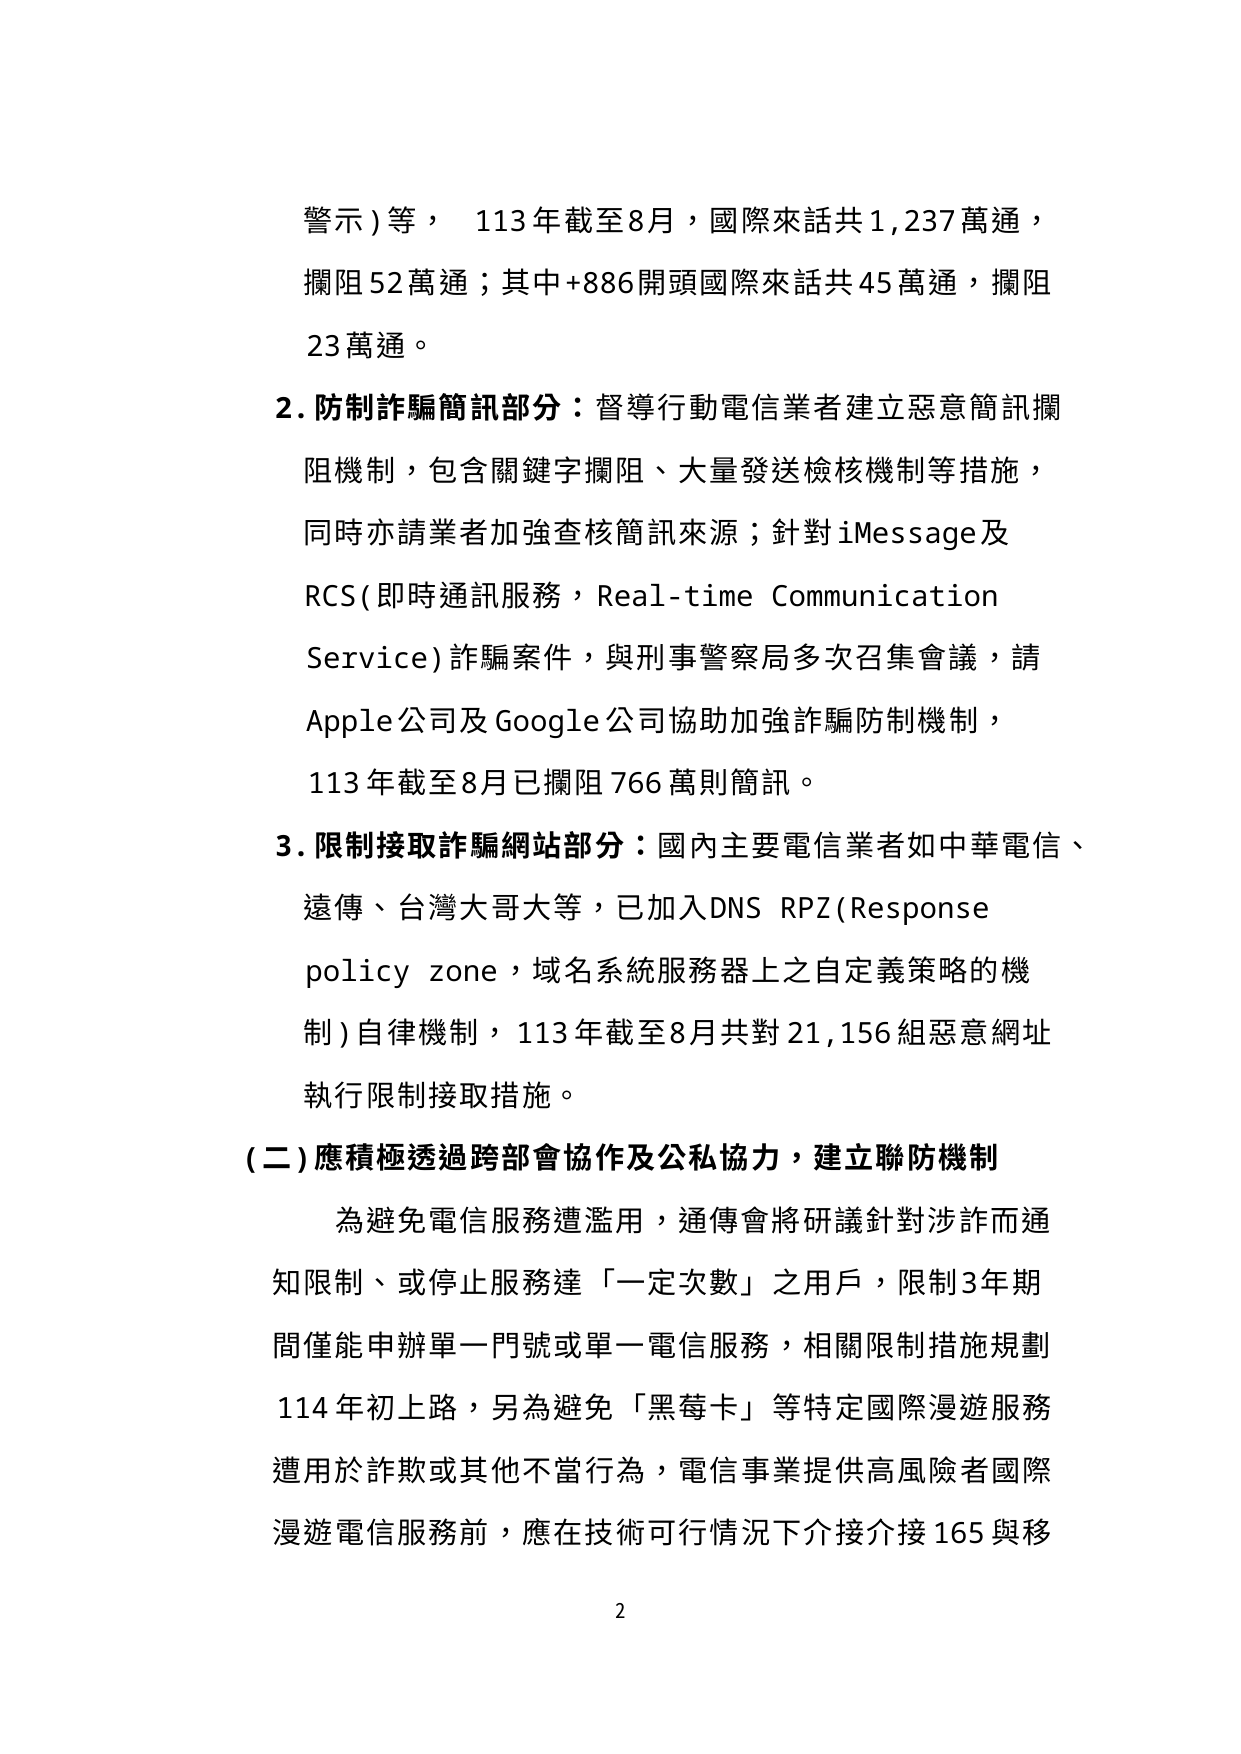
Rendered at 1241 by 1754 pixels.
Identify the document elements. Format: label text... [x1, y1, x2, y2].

text 2.防制詐騙簡訊部分：督導行動電信業者建立惡意簡訊攔阻機制，包含關鍵字攔阻、大量發送檢核機制等措施，同時亦請業者加強查核簡訊來源；針對iMessage及RCS(即時通訊服務，Real-time Communication Service)詐騙案件，與刑事警察局多次召集會議，請Apple公司及Google公司協助加強詐騙防制機制，113年截至8月已攔阻766萬則簡訊。 [266, 365, 1063, 802]
text 警示)等， 113年截至8月，國際來話共1,237萬通，攔阻52萬通；其中+886開頭國際來話共45萬通，攔阻23萬通。 [266, 177, 1063, 365]
text (二)應積極透過跨部會協作及公私協力，建立聯防機制 [236, 1115, 1063, 1177]
text 3.限制接取詐騙網站部分：國內主要電信業者如中華電信、遠傳、台灣大哥大等，已加入DNS RPZ(Response policy zone，域名系統服務器上之自定義策略的機制)自律機制，113年截至8月共對21,156組惡意網址執行限制接取措施。 [266, 802, 1063, 1115]
text 為避免電信服務遭濫用，通傳會將研議針對涉詐而通知限制、或停止服務達「一定次數」之用戶，限制3年期間僅能申辦單一門號或單一電信服務，相關限制措施規劃114年初上路，另為避免「黑莓卡」等特定國際漫遊服務遭用於詐欺或其他不當行為，電信事業提供高風險者國際漫遊電信服務前，應在技術可行情況下介接介接165與移 [268, 1177, 1063, 1552]
